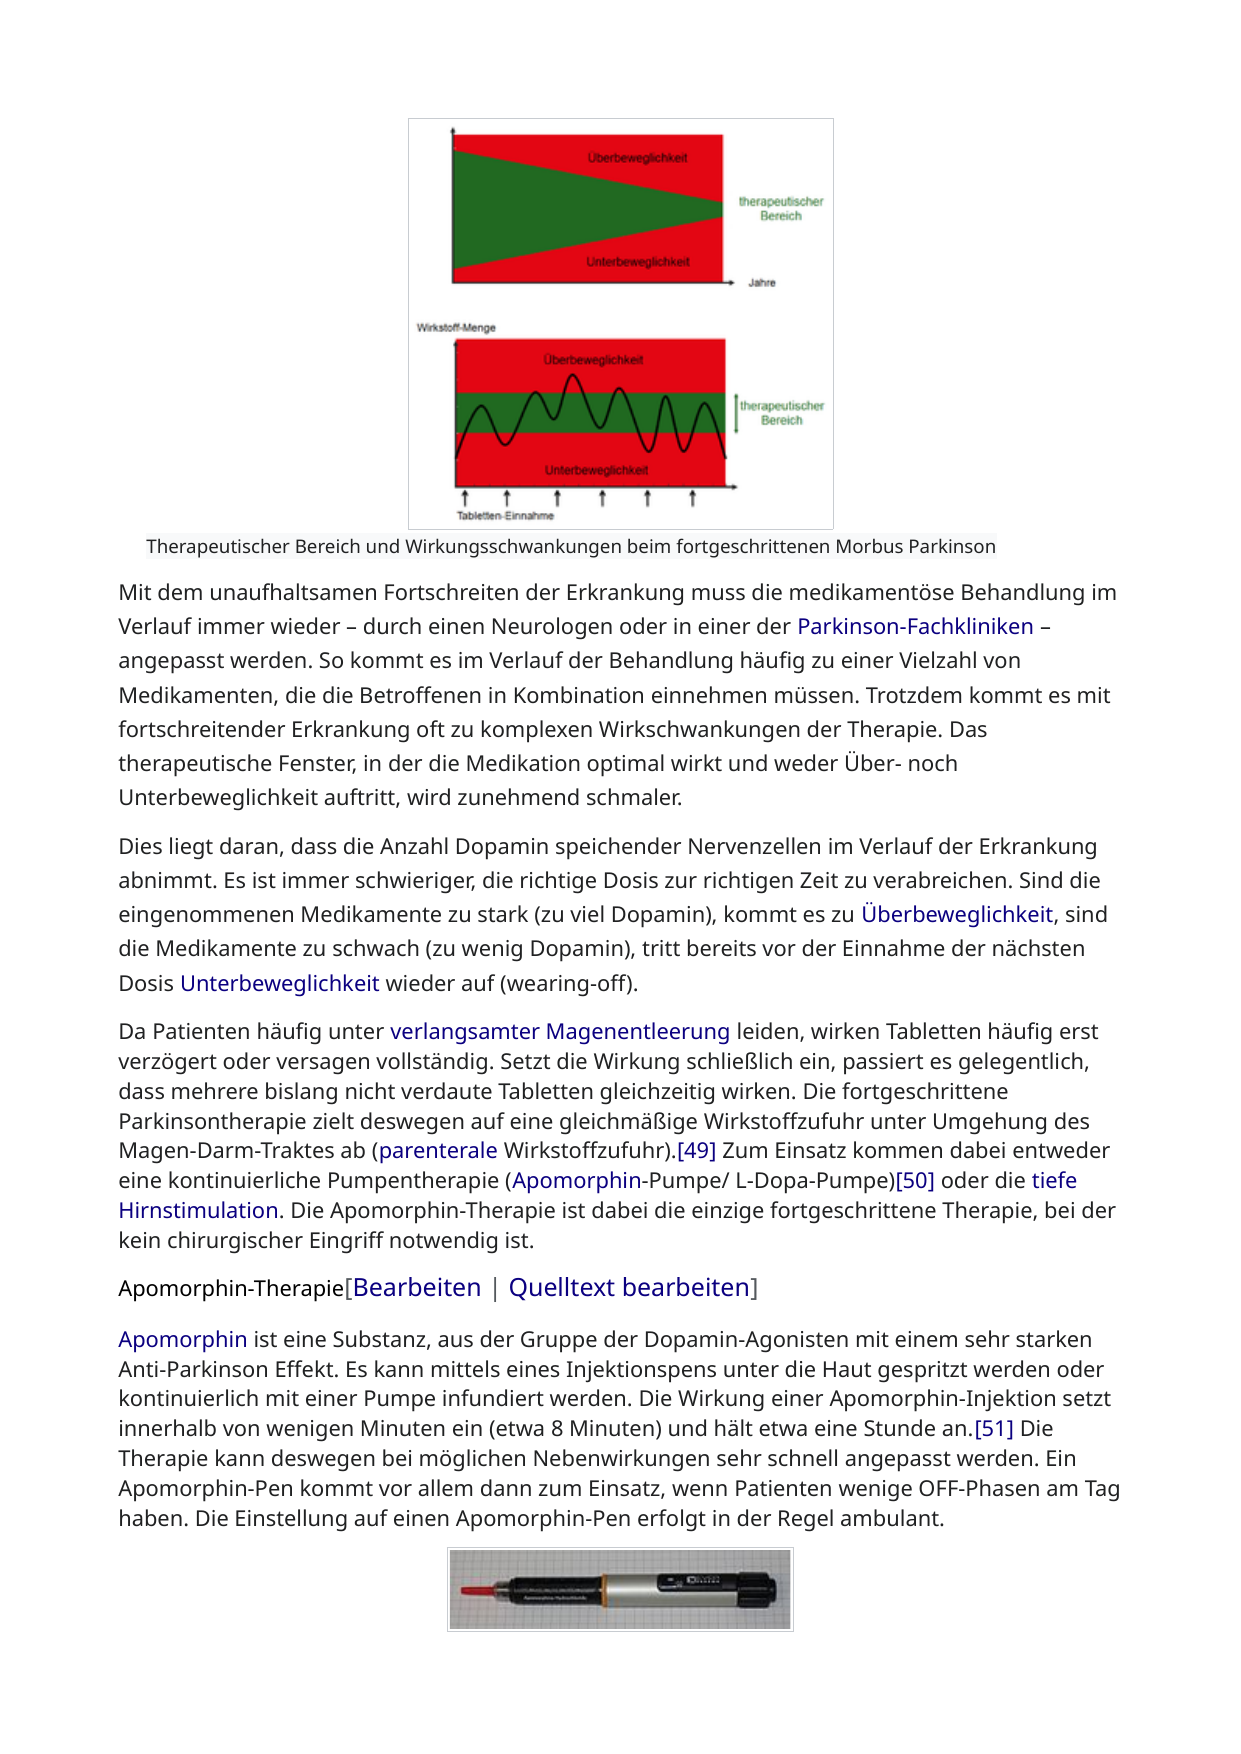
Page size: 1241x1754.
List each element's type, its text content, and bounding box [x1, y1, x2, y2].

picture [410, 121, 830, 526]
text Apomorphin ist eine Substanz, aus der Gruppe der Dopamin-Agonisten mit einem sehr starken Anti-Parkinson Effekt. Es kann mittels eines Injektionspens unter die Haut gespritzt werden oder kontinuierlich mit einer Pumpe infundiert werden. Die Wirkung einer Apomorphin-Injektion setzt innerhalb von wenigen Minuten ein (etwa 8 Minuten) und hält etwa eine Stunde an.[51] Die Therapie kann deswegen bei möglichen Nebenwirkungen sehr schnell angepasst werden. Ein Apomorphin-Pen kommt vor allem dann zum Einsatz, wenn Patienten wenige OFF-Phasen am Tag haben. Die Einstellung auf einen Apomorphin-Pen erfolgt in der Regel ambulant. [118, 1324, 1122, 1532]
text Dies liegt daran, dass die Anzahl Dopamin speichender Nervenzellen im Verlauf der Erkrankung abnimmt. Es ist immer schwieriger, die richtige Dosis zur richtigen Zeit zu verabreichen. Sind die eingenommenen Medikamente zu stark (zu viel Dopamin), kommt es zu Überbeweglichkeit, sind die Medikamente zu schwach (zu wenig Dopamin), tritt bereits vor der Einnahme der nächsten Dosis Unterbeweglichkeit wieder auf (wearing-off). [118, 831, 1122, 997]
text Therapeutischer Bereich und Wirkungsschwankungen beim fortgeschrittenen Morbus Parkinson [123, 533, 1122, 559]
text Da Patienten häufig unter verlangsamter Magenentleerung leiden, wirken Tabletten häufig erst verzögert oder versagen vollständig. Setzt die Wirkung schließlich ein, passiert es gelegentlich, dass mehrere bislang nicht verdaute Tabletten gleichzeitig wirken. Die fortgeschrittene Parkinsontherapie zielt deswegen auf eine gleichmäßige Wirkstoffzufuhr unter Umgehung des Magen-Darm-Traktes ab (parenterale Wirkstoffzufuhr).[49] Zum Einsatz kommen dabei entweder eine kontinuierliche Pumpentherapie (Apomorphin-Pumpe/ L-Dopa-Pumpe)[50] oder die tiefe Hirnstimulation. Die Apomorphin-Therapie ist dabei die einzige fortgeschrittene Therapie, bei der kein chirurgischer Eingriff notwendig ist. [118, 1016, 1122, 1255]
subtitle Apomorphin-Therapie[Bearbeiten | Quelltext bearbeiten] [118, 1269, 1122, 1303]
picture [449, 1550, 791, 1629]
text Mit dem unaufhaltsamen Fortschreiten der Erkrankung muss die medikamentöse Behandlung im Verlauf immer wieder – durch einen Neurologen oder in einer der Parkinson-Fachkliniken – angepasst werden. So kommt es im Verlauf der Behandlung häufig zu einer Vielzahl von Medikamenten, die die Betroffenen in Kombination einnehmen müssen. Trotzdem kommt es mit fortschreitender Erkrankung oft zu komplexen Wirkschwankungen der Therapie. Das therapeutische Fenster, in der die Medikation optimal wirkt und weder Über- noch Unterbeweglichkeit auftritt, wird zunehmend schmaler. [118, 577, 1122, 812]
